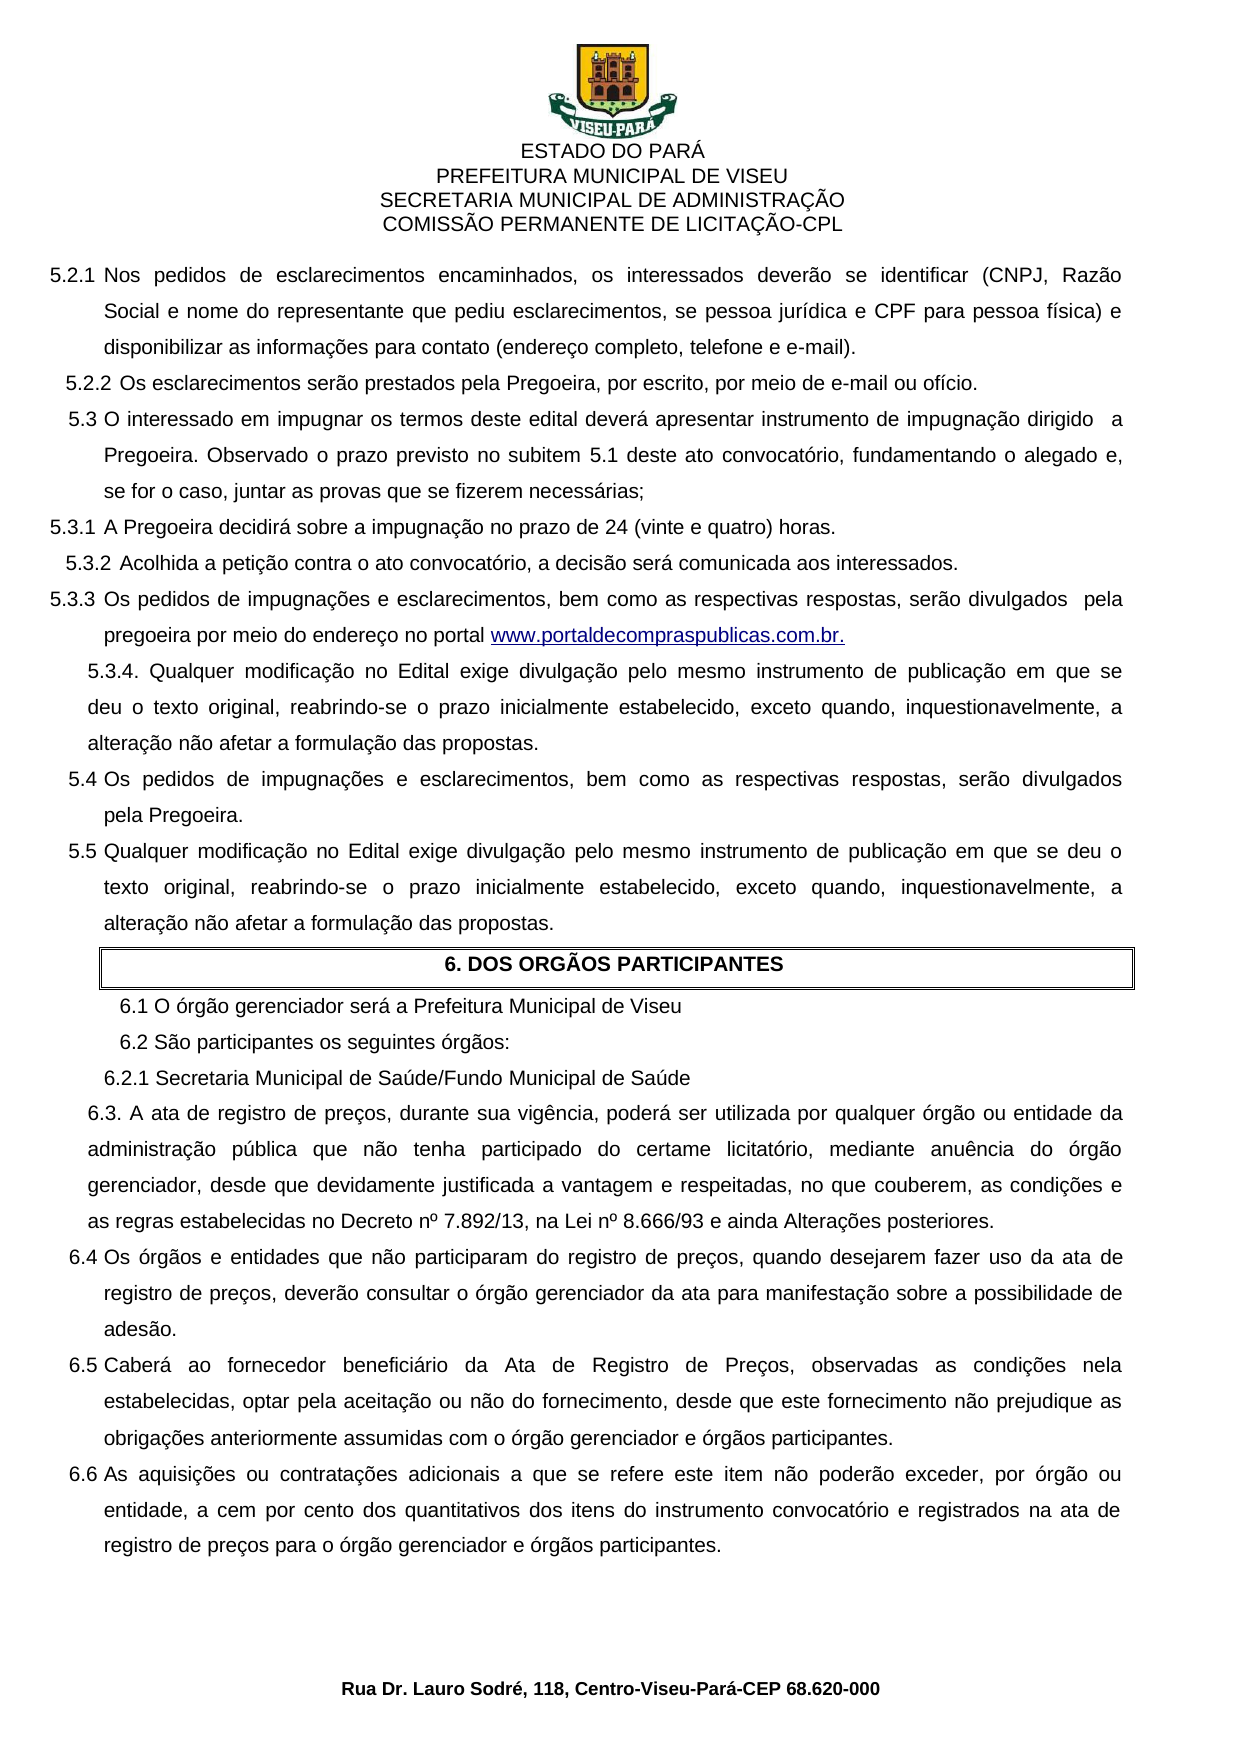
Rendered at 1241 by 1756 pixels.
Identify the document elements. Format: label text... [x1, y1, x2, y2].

list O interessado em impugnar os termos deste edital deverá apresentar instrumento de impugnação dirigido a Pregoeira. Observado o prazo previsto no subitem 5.1 deste ato convocatório, fundamentando o alegado e, se for o caso, juntar as provas que se fizerem necessárias; [87, 407, 1123, 503]
list Qualquer modificação no Edital exige divulgação pelo mesmo instrumento de publicação em que se deu o texto original, reabrindo-se o prazo inicialmente estabelecido, exceto quando, inquestionavelmente, a alteração não afetar a formulação das propostas. [87, 839, 1122, 935]
list As aquisições ou contratações adicionais a que se refere este item não poderão exceder, por órgão ou entidade, a cem por cento dos quantitativos dos itens do instrumento convocatório e registrados na ata de registro de preços para o órgão gerenciador e órgãos participantes. [87, 1462, 1122, 1557]
list Os esclarecimentos serão prestados pela Pregoeira, por escrito, por meio de e-mail ou ofício. [103, 371, 1147, 395]
list São participantes os seguintes órgãos: [119, 1029, 1147, 1053]
list O órgão gerenciador será a Prefeitura Municipal de Viseu [119, 994, 1147, 1018]
list Os pedidos de impugnações e esclarecimentos, bem como as respectivas respostas, serão divulgados pela Pregoeira. [87, 767, 1123, 827]
text 5.3.4. Qualquer modificação no Edital exige divulgação pelo mesmo instrumento de publicação em que se deu o texto original, reabrindo-se o prazo inicialmente estabelecido, exceto quando, inquestionavelmente, a alteração não afetar a formulação das propostas. [87, 659, 1123, 754]
text 6. DOS ORGÃOS PARTICIPANTES [444, 952, 1132, 976]
list Nos pedidos de esclarecimentos encaminhados, os interessados deverão se identificar (CNPJ, Razão Social e nome do representante que pediu esclarecimentos, se pessoa jurídica e CPF para pessoa física) e disponibilizar as informações para contato (endereço completo, telefone e e-mail). [87, 263, 1123, 359]
list Os pedidos de impugnações e esclarecimentos, bem como as respectivas respostas, serão divulgados pela pregoeira por meio do endereço no portal www.portaldecompraspublicas.com.br. [87, 586, 1123, 647]
text 6.3. A ata de registro de preços, durante sua vigência, poderá ser utilizada por qualquer órgão ou entidade da administração pública que não tenha participado do certame licitatório, mediante anuência do órgão gerenciador, desde que devidamente justificada a vantagem e respeitadas, no que couberem, as condições e as regras estabelecidas no Decreto nº 7.892/13, na Lei nº 8.666/93 e ainda Alterações posteriores. [87, 1101, 1123, 1233]
text 6.2.1 Secretaria Municipal de Saúde/Fundo Municipal de Saúde [103, 1065, 1147, 1089]
list Caberá ao fornecedor beneficiário da Ata de Registro de Preços, observadas as condições nela estabelecidas, optar pela aceitação ou não do fornecimento, desde que este fornecimento não prejudique as obrigações anteriormente assumidas com o órgão gerenciador e órgãos participantes. [87, 1353, 1123, 1449]
list Os órgãos e entidades que não participaram do registro de preços, quando desejarem fazer uso da ata de registro de preços, deverão consultar o órgão gerenciador da ata para manifestação sobre a possibilidade de adesão. [87, 1245, 1123, 1341]
list Acolhida a petição contra o ato convocatório, a decisão será comunicada aos interessados. [103, 550, 1147, 574]
list A Pregoeira decidirá sobre a impugnação no prazo de 24 (vinte e quatro) horas. [87, 515, 1147, 539]
